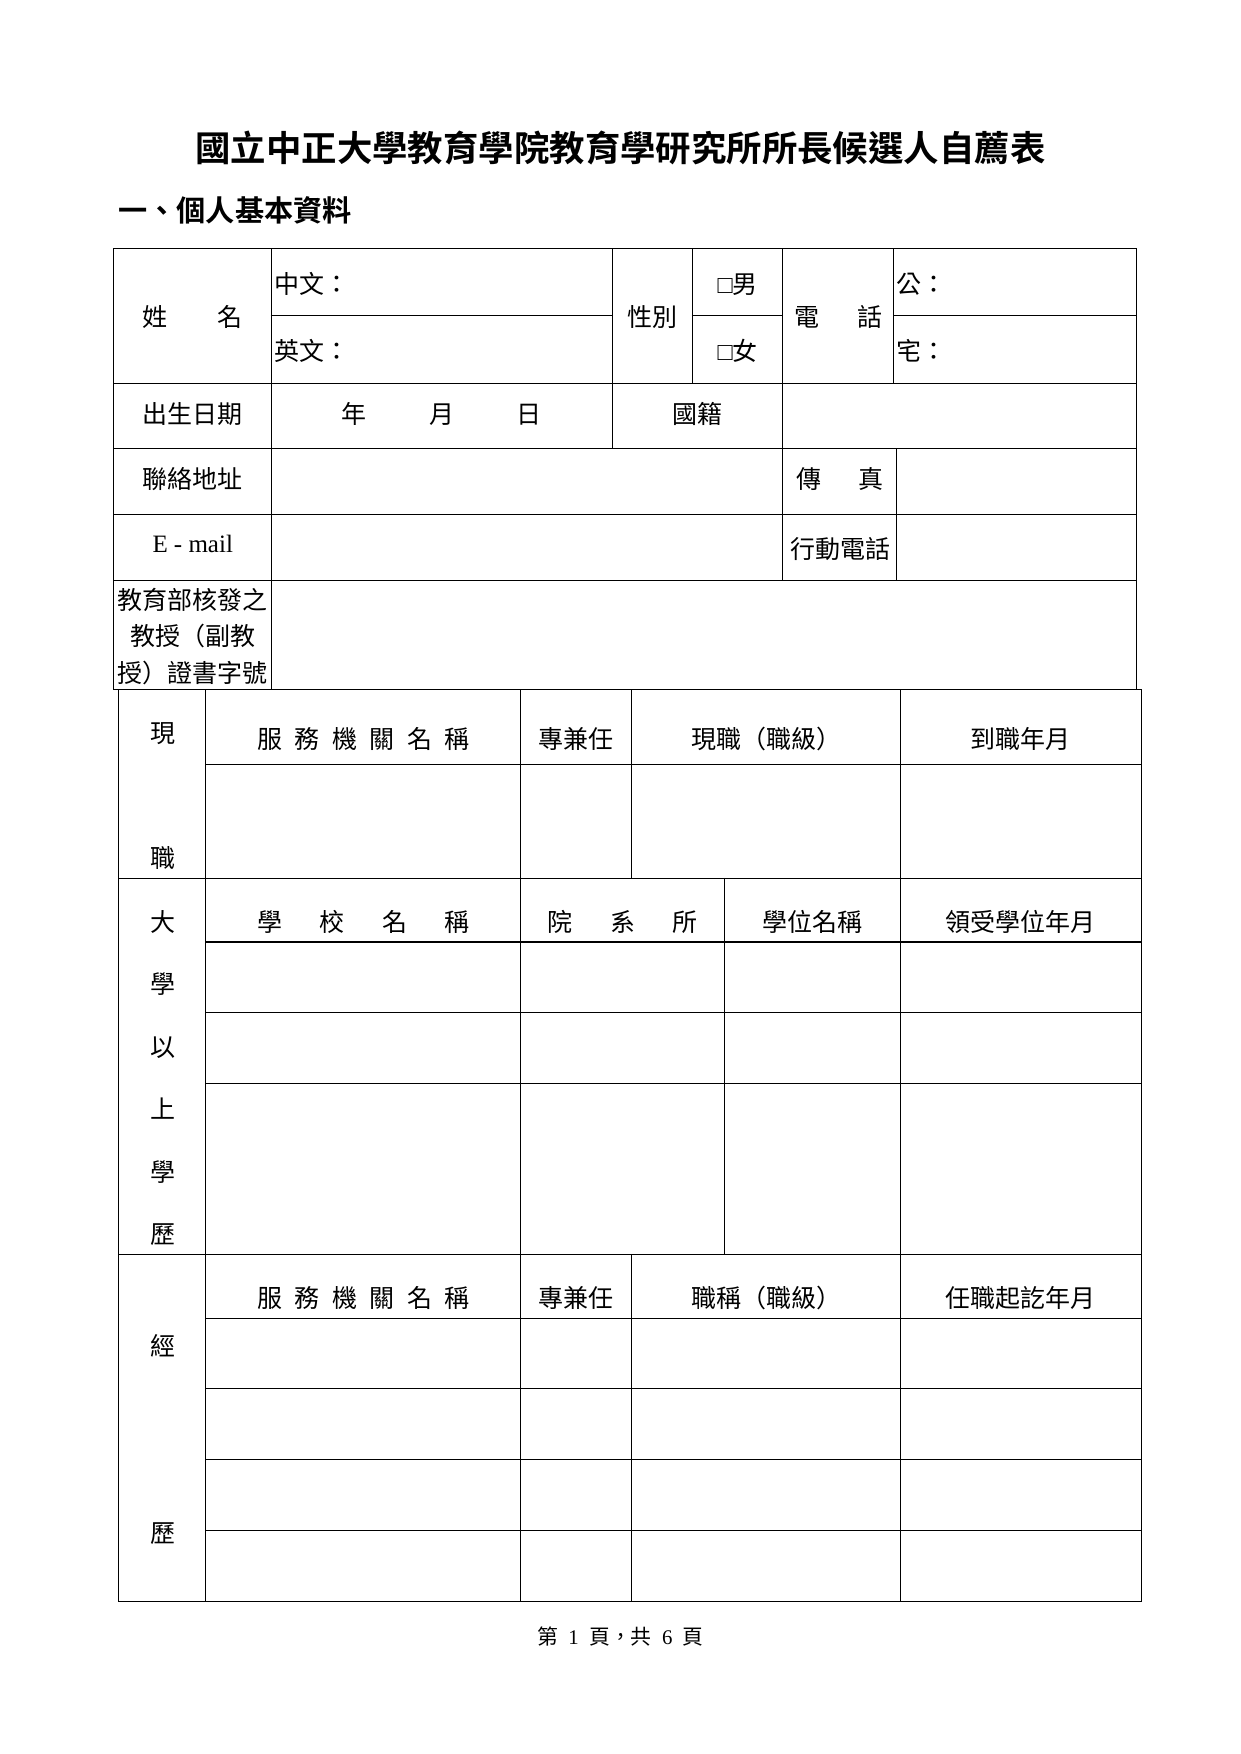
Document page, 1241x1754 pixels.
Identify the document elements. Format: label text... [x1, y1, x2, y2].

table_cell [632, 1531, 900, 1601]
table_cell [114, 690, 118, 764]
table_cell □女 [693, 316, 782, 383]
table_cell [901, 1531, 1141, 1601]
table_cell [521, 1319, 631, 1388]
table_cell 大 學 以 上 學 歷 [119, 879, 205, 1254]
table_cell 任職起訖年月 [901, 1255, 1141, 1317]
table_cell [114, 1254, 118, 1317]
table_cell [206, 1389, 520, 1459]
table_cell E - mail [114, 515, 271, 579]
table_cell [272, 515, 782, 579]
table_cell [632, 765, 900, 878]
table_cell [114, 1459, 118, 1530]
table_cell 英文： [272, 316, 612, 383]
table_cell 院 系 所 [521, 879, 724, 941]
table_header 中文： [272, 249, 612, 315]
table_cell [901, 1013, 1141, 1083]
text 國立中正大學教育學院教育學研究所所長候選人自薦表 [118, 104, 1122, 167]
table_cell 出生日期 [114, 384, 271, 448]
table_cell [114, 941, 118, 1012]
table_cell 現職（職級） [632, 690, 900, 764]
table_cell [901, 765, 1141, 878]
table_cell 年 月 日 [272, 384, 612, 448]
table_cell [114, 1083, 118, 1254]
table_cell 傳 真 [783, 449, 896, 514]
table_cell [632, 1460, 900, 1530]
table_cell [521, 1531, 631, 1601]
table_cell [521, 1389, 631, 1459]
table_cell [272, 581, 1136, 689]
table_header 性別 [613, 249, 692, 383]
table_cell [783, 384, 1136, 448]
table_cell [114, 764, 118, 878]
table_cell 專兼任 [521, 1255, 631, 1317]
table_cell [114, 1012, 118, 1083]
table_cell [1137, 315, 1141, 383]
table_cell [1137, 580, 1141, 689]
table_header 公： [894, 249, 1136, 315]
table_cell [114, 1530, 118, 1601]
table_cell [521, 765, 631, 878]
table_cell [901, 1460, 1141, 1530]
table_cell [1137, 383, 1141, 448]
table_cell [1137, 514, 1141, 579]
table_cell 學 校 名 稱 [206, 879, 520, 941]
table_cell [206, 943, 520, 1012]
table_cell 服 務 機 關 名 稱 [206, 690, 520, 764]
table_cell 服 務 機 關 名 稱 [206, 1255, 520, 1317]
table_header 姓 名 [114, 249, 271, 383]
table_cell [206, 765, 520, 878]
table_cell 國籍 [613, 384, 782, 448]
table_cell [272, 449, 782, 514]
table_cell [206, 1460, 520, 1530]
table_cell 到職年月 [901, 690, 1141, 764]
table_cell [897, 515, 1136, 579]
table_cell [632, 1389, 900, 1459]
table_header 電 話 [783, 249, 893, 383]
table_cell [206, 1084, 520, 1254]
table_cell [725, 1084, 900, 1254]
table_header □男 [693, 249, 782, 315]
text 一、個人基本資料 [118, 167, 1122, 229]
table_cell [725, 943, 900, 1012]
table_cell 學位名稱 [725, 879, 900, 941]
table_cell [114, 1318, 118, 1388]
table_cell [521, 1084, 724, 1254]
table_cell [1137, 448, 1141, 514]
table_cell [901, 1084, 1141, 1254]
table_cell 宅： [894, 316, 1136, 383]
table_cell [901, 943, 1141, 1012]
table_cell 職稱（職級） [632, 1255, 900, 1317]
table_cell [901, 1389, 1141, 1459]
table_cell 現 職 [119, 690, 205, 878]
table_cell [897, 449, 1136, 514]
table_cell 聯絡地址 [114, 449, 271, 514]
table_cell [206, 1319, 520, 1388]
table_cell 行動電話 [783, 515, 896, 579]
table_cell 專兼任 [521, 690, 631, 764]
table_cell [206, 1531, 520, 1601]
table_header [1137, 248, 1141, 315]
table_cell 經 歷 [119, 1255, 205, 1601]
table_cell [901, 1319, 1141, 1388]
table_cell 教育部核發之 教授（副教授）證書字號 [114, 581, 271, 689]
table_cell [521, 943, 724, 1012]
table_cell [114, 1388, 118, 1459]
table_cell [725, 1013, 900, 1083]
table_cell [114, 878, 118, 941]
table_cell 領受學位年月 [901, 879, 1141, 941]
table_cell [206, 1013, 520, 1083]
table_cell [521, 1013, 724, 1083]
table_cell [632, 1319, 900, 1388]
table_cell [521, 1460, 631, 1530]
